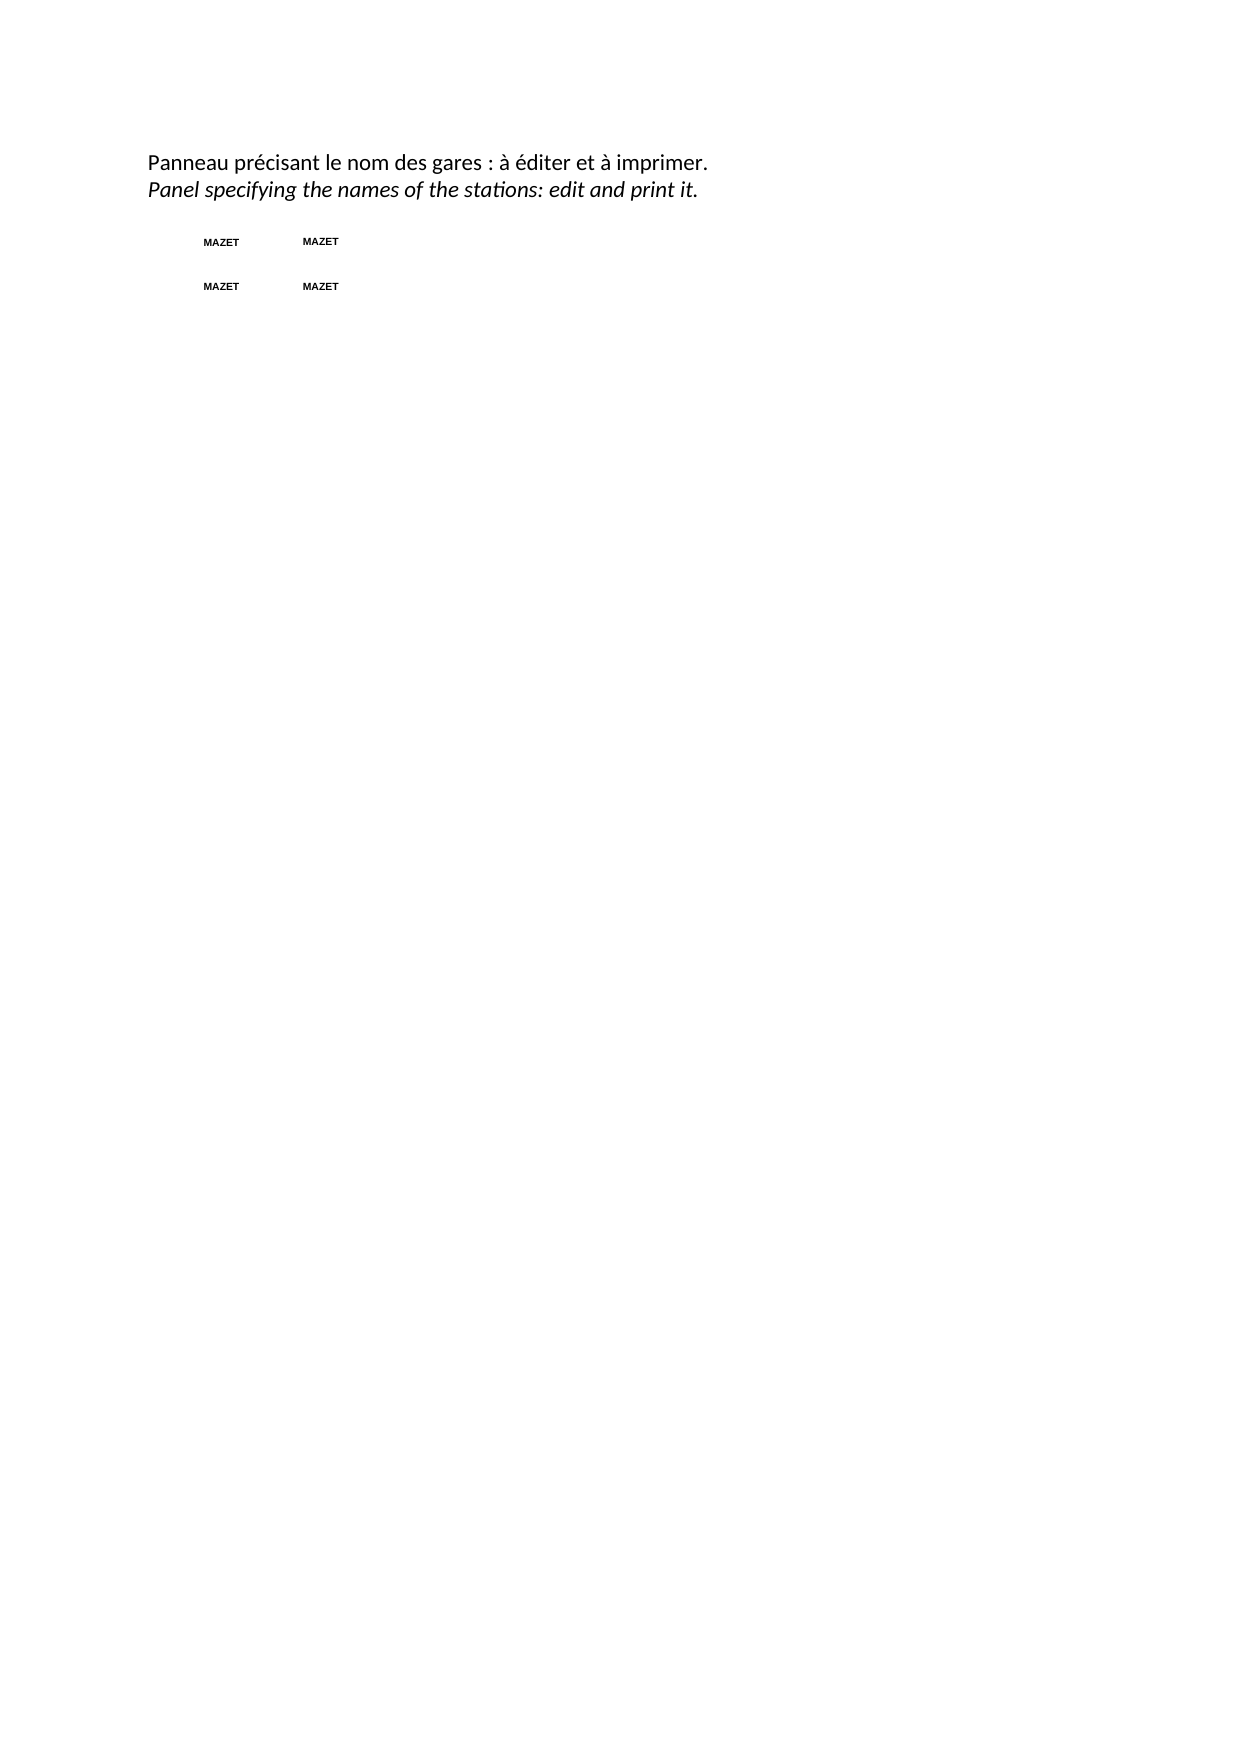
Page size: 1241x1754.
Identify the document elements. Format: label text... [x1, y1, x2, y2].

text MAZET [283, 236, 358, 248]
text MAZET [184, 237, 258, 249]
text Panneau précisant le nom des gares : à éditer et à imprimer. [148, 148, 1093, 176]
text MAZET [184, 280, 258, 292]
text MAZET [283, 280, 358, 292]
text Panel specifying the names of the stations: edit and print it. [148, 176, 1093, 204]
